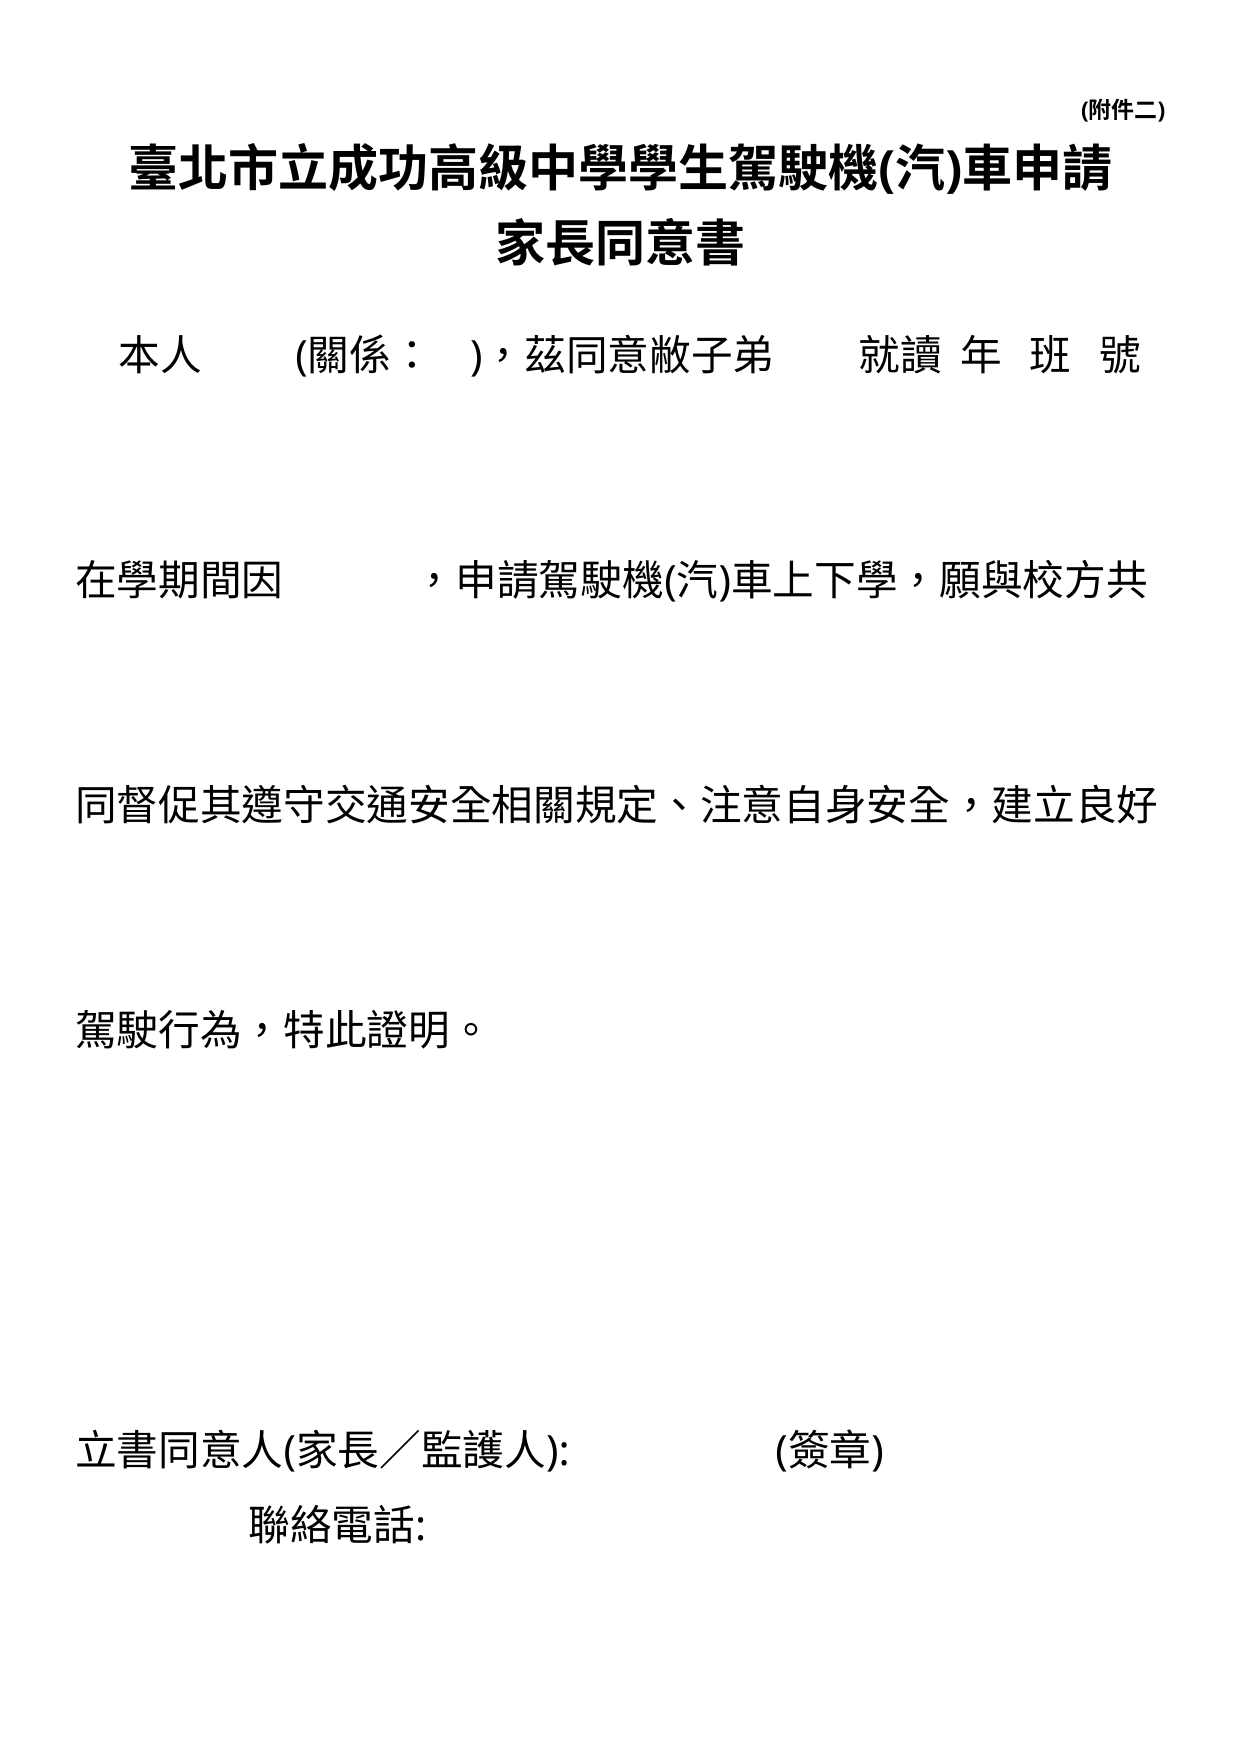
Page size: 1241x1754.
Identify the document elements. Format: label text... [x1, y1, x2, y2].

text (附件二) [75, 89, 1165, 127]
text 臺北市立成功高級中學學生駕駛機(汽)車申請 [75, 127, 1165, 202]
text 本人 (關係： )，茲同意敝子弟 就讀 年 班 號在學期間因 ，申請駕駛機(汽)車上下學，願與校方共同督促其遵守交通安全相關規定、注意自身安全，建立良好駕駛行為，特此證明。 [75, 314, 1165, 1064]
text 家長同意書 [75, 202, 1165, 277]
text 立書同意人(家長∕監護人): (簽章) [75, 1410, 1165, 1485]
text 聯絡電話: [75, 1485, 1165, 1560]
